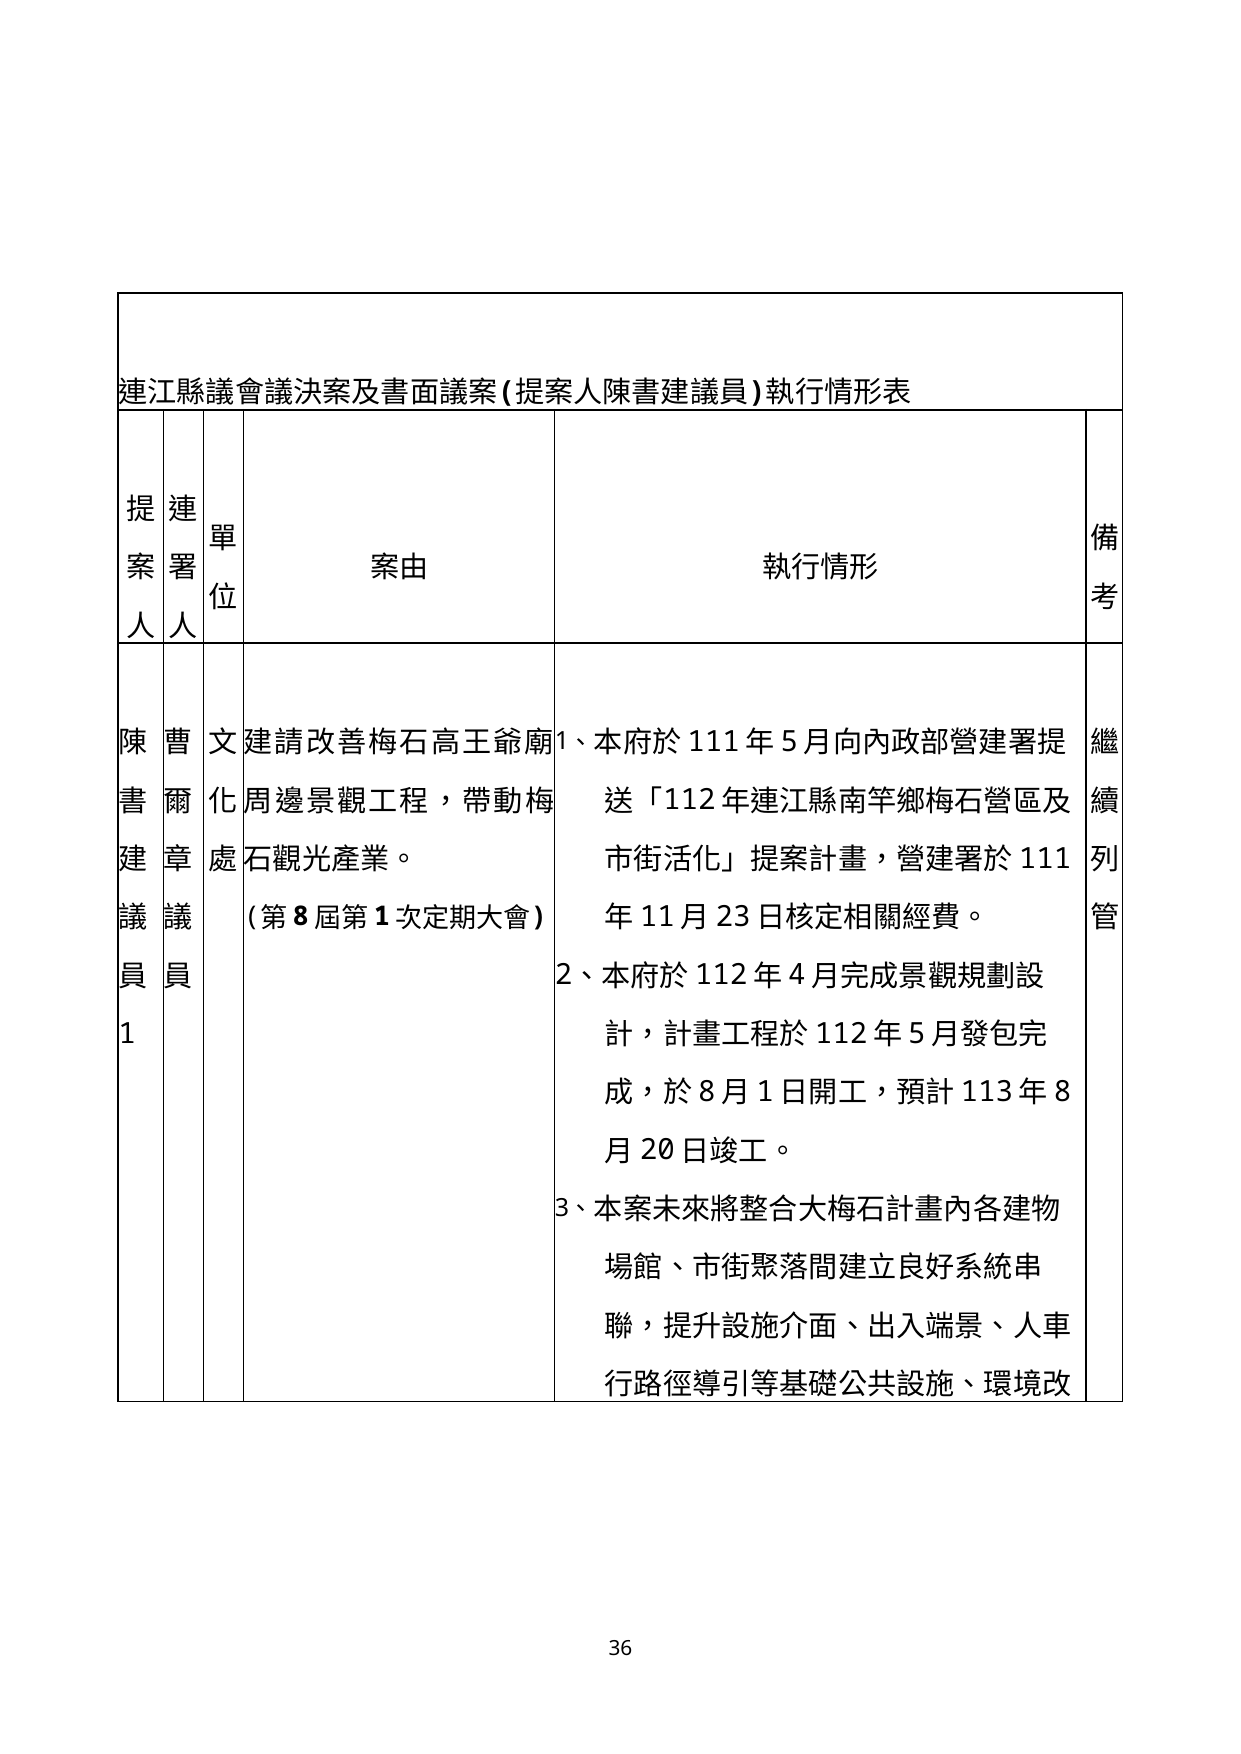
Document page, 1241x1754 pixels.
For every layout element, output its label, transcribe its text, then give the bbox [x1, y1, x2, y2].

table_header 連江縣議會議決案及書面議案(提案人陳書建議員)執行情形表 [119, 294, 1122, 409]
table_cell 曹爾章議員 [164, 644, 203, 1401]
table_cell 備考 [1087, 411, 1122, 642]
table_cell 建請改善梅石高王爺廟周邊景觀工程，帶動梅石觀光產業。 (第8屆第1次定期大會) [244, 644, 554, 1401]
table_cell 連署人 [164, 411, 203, 642]
table_cell 案由 [244, 411, 554, 642]
table_cell 提案人 [119, 411, 163, 642]
table_cell 執行情形 [555, 411, 1085, 642]
table_cell 本府於111年5月向內政部營建署提送「112年連江縣南竿鄉梅石營區及市街活化」提案計畫，營建署於111年11月23日核定相關經費。 本府於112年4月完成景觀規劃設計，計畫工程於112年5月發包完成，於8月1日開工，預計113年8月20日竣工。 本案未來將整合大梅石計畫內各建物場館、市街聚落間建立良好系統串聯，提升設施介面、出入端景、人車行路徑導引等基礎公共設施、環境改 [555, 644, 1085, 1401]
table_cell 單位 [204, 411, 243, 642]
table_cell 繼續列管 [1087, 644, 1122, 1401]
table_cell 文化處 [204, 644, 243, 1401]
table_cell 陳書建議員 1 [119, 644, 163, 1401]
